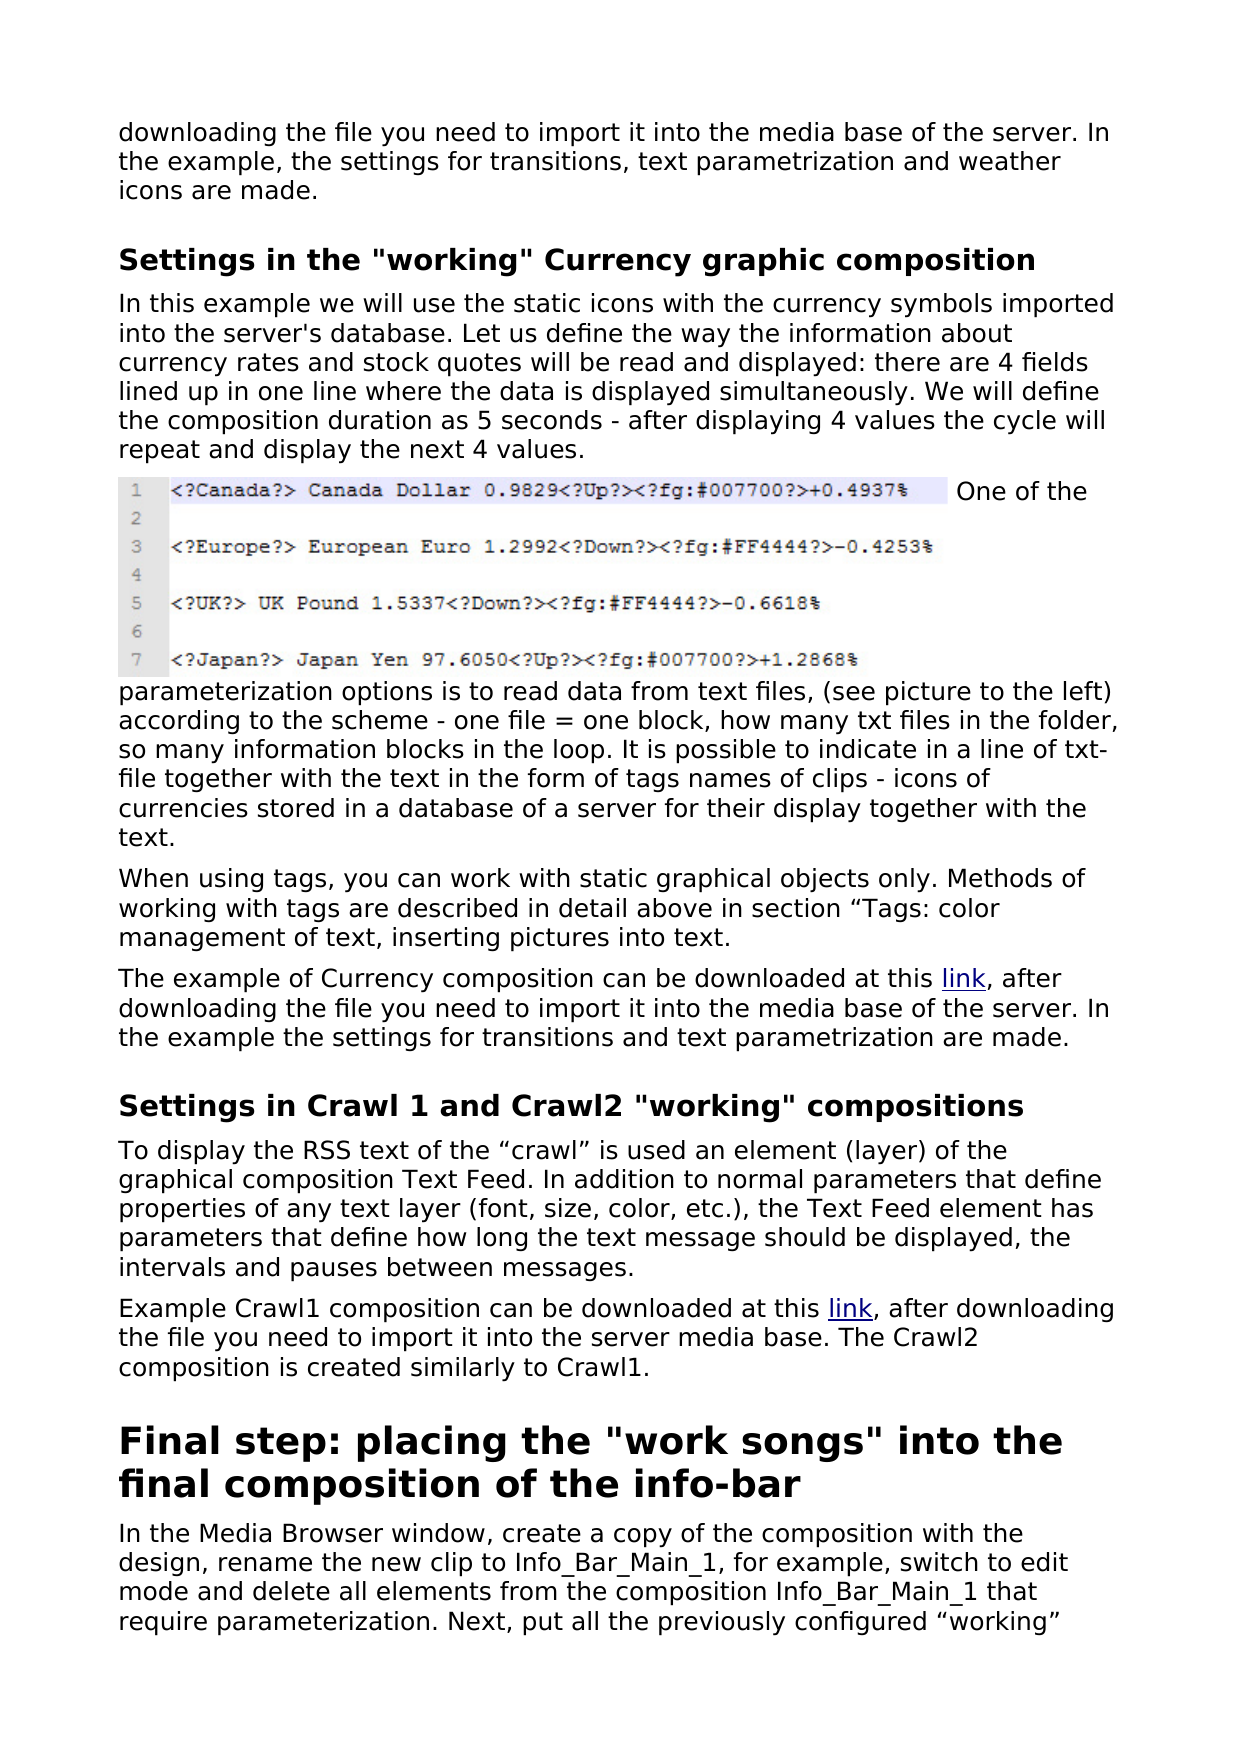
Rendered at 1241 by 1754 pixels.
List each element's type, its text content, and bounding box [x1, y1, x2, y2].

text To display the RSS text of the “crawl” is used an element (layer) of the graphical composition Text Feed. In addition to normal parameters that define properties of any text layer (font, size, color, etc.), the Text Feed element has parameters that define how long the text message should be displayed, the intervals and pauses between messages. [118, 1136, 1122, 1282]
text downloading the file you need to import it into the media base of the server. In the example, the settings for transitions, text parametrization and weather icons are made. [118, 118, 1122, 206]
subtitle Settings in Crawl 1 and Crawl2 "working" compositions [118, 1089, 1122, 1123]
picture [118, 477, 948, 677]
text One of the parameterization options is to read data from text files, (see picture to the left) according to the scheme - one file = one block, how many txt files in the folder, so many information blocks in the loop. It is possible to indicate in a line of txt-file together with the text in the form of tags names of clips - icons of currencies stored in a database of a server for their display together with the text. [118, 477, 1122, 852]
text The example of Currency composition can be downloaded at this link, after downloading the file you need to import it into the media base of the server. In the example the settings for transitions and text parametrization are made. [118, 964, 1122, 1052]
text Example Crawl1 composition can be downloaded at this link, after downloading the file you need to import it into the server media base. The Crawl2 composition is created similarly to Crawl1. [118, 1294, 1122, 1382]
subtitle Settings in the "working" Currency graphic composition [118, 243, 1122, 277]
text When using tags, you can work with static graphical objects only. Methods of working with tags are described in detail above in section “Tags: color management of text, inserting pictures into text. [118, 864, 1122, 952]
subtitle Final step: placing the "work songs" into the final composition of the info-bar [118, 1419, 1122, 1507]
text In the Media Browser window, create a copy of the composition with the design, rename the new clip to Info_Bar_Main_1, for example, switch to edit mode and delete all elements from the composition Info_Bar_Main_1 that require parameterization. Next, put all the previously configured “working” [118, 1519, 1122, 1636]
text In this example we will use the static icons with the currency symbols imported into the server's database. Let us define the way the information about currency rates and stock quotes will be read and displayed: there are 4 fields lined up in one line where the data is displayed simultaneously. We will define the composition duration as 5 seconds - after displaying 4 values the cycle will repeat and display the next 4 values. [118, 289, 1122, 464]
